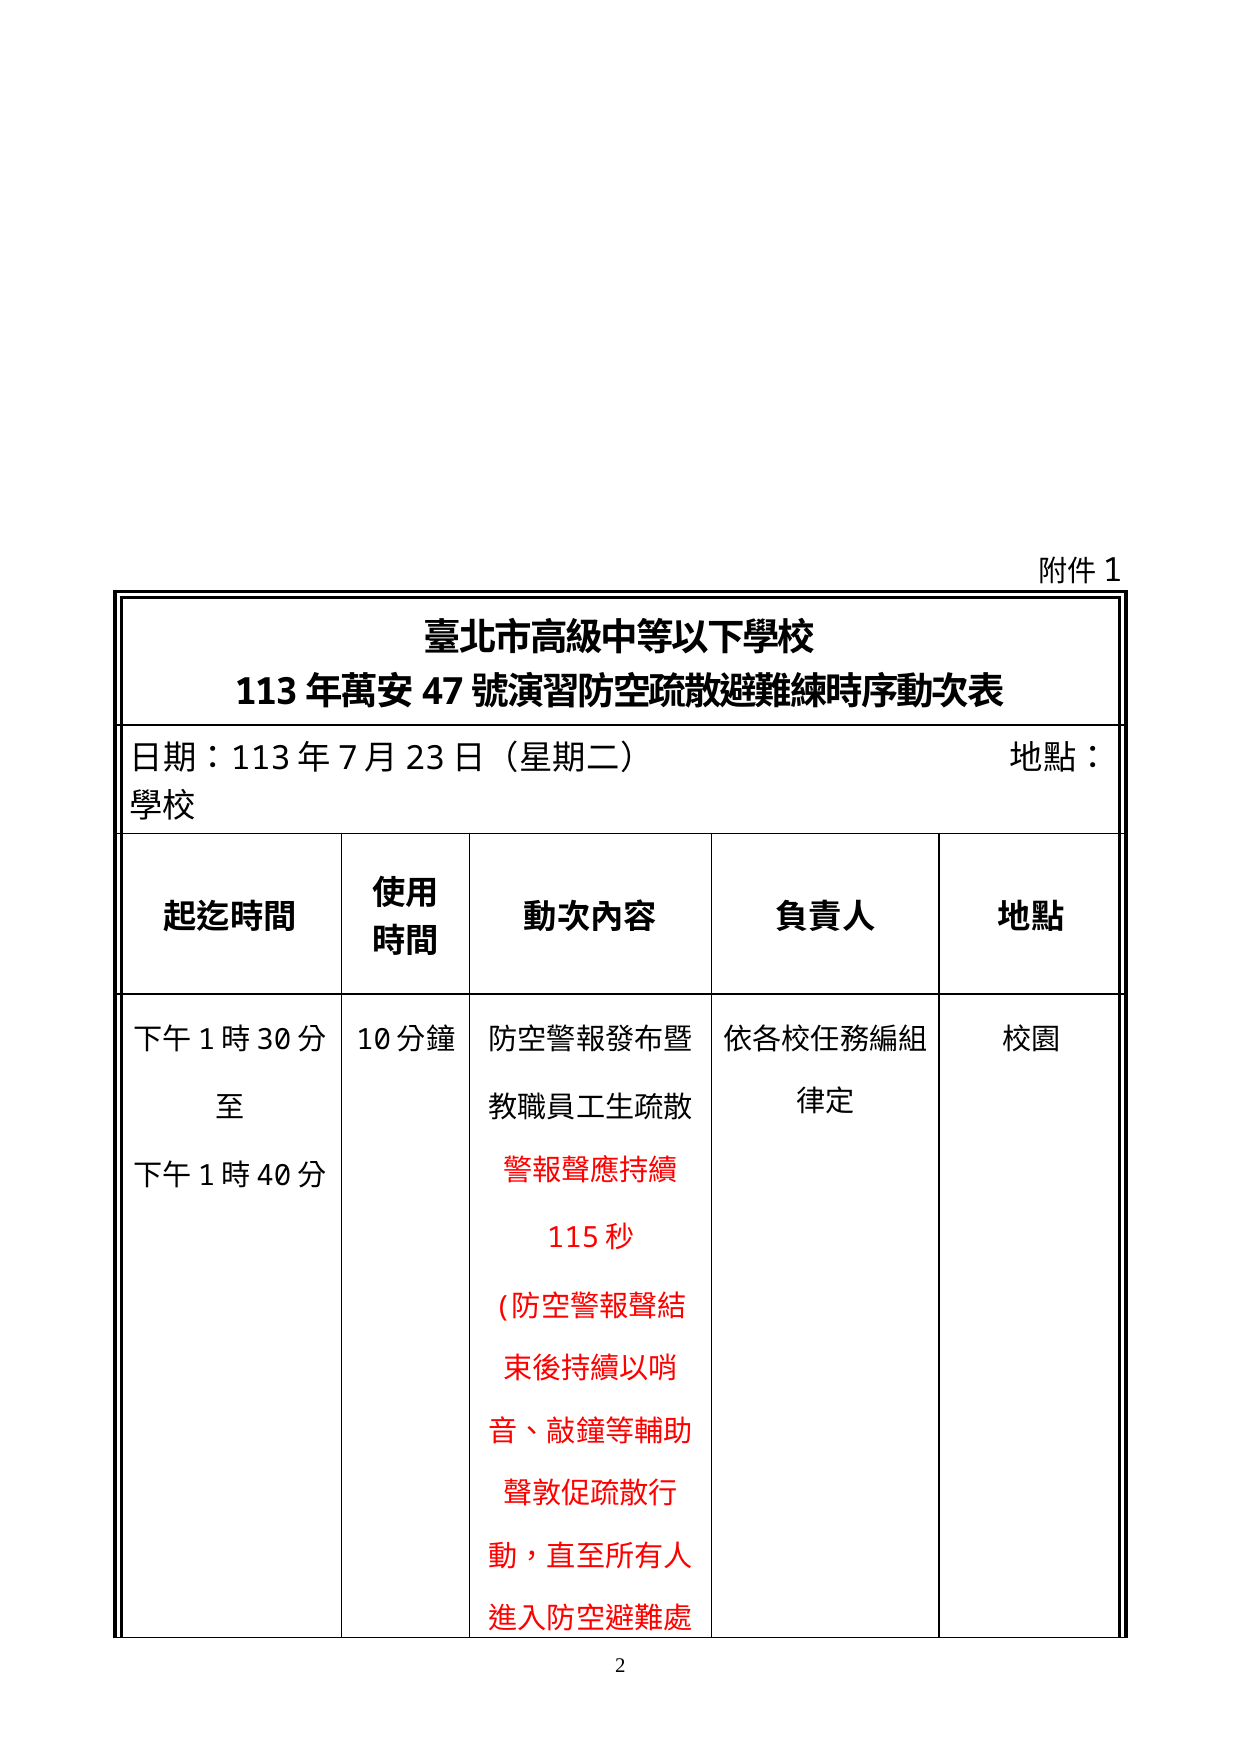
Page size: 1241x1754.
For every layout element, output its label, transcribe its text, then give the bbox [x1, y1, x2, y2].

table_cell 日期：113年7月23日（星期二） 地點：學校 [123, 726, 1118, 833]
table_cell 10分鐘 [342, 995, 469, 1637]
table_cell 使用 時間 [342, 834, 469, 993]
table_cell 校園 [940, 995, 1118, 1637]
table_cell 起迄時間 [123, 834, 341, 993]
table_header 臺北市高級中等以下學校 113年萬安47號演習防空疏散避難練時序動次表 [118, 593, 1123, 724]
table_cell 防空警報發布暨 教職員工生疏散警報聲應持續 115秒 (防空警報聲結束後持續以哨音、敲鐘等輔助聲敦促疏散行動，直至所有人進入防空避難處 [470, 995, 711, 1637]
table_cell 地點 [940, 834, 1118, 993]
text 附件1 [118, 527, 1122, 589]
table_cell 動次內容 [470, 834, 711, 993]
table_cell 依各校任務編組律定 [712, 995, 938, 1637]
table_cell 負責人 [712, 834, 938, 993]
table_cell 下午1時30分 至 下午1時40分 [123, 995, 341, 1637]
